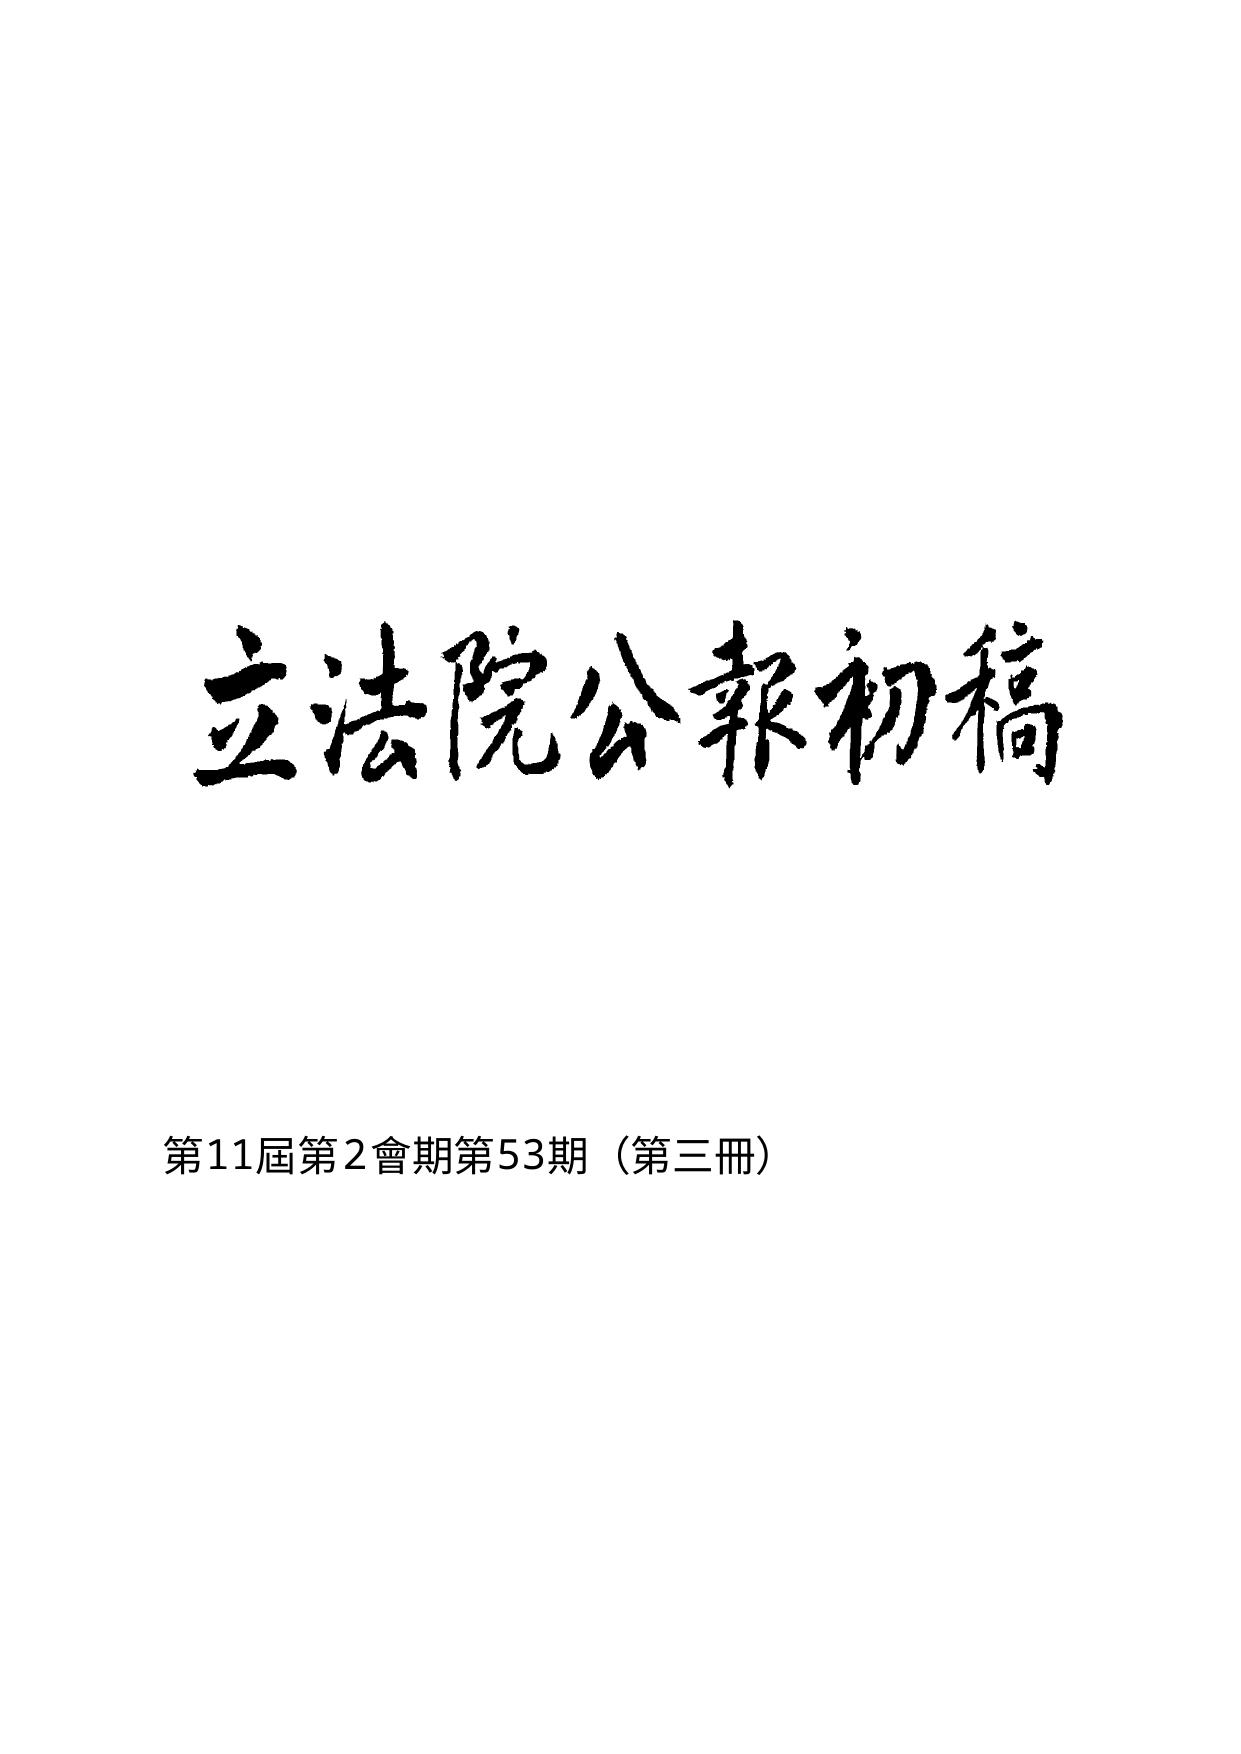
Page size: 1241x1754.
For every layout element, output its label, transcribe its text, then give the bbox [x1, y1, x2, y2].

table_header [151, 406, 1098, 902]
table_header 第11屆第2會期第53期（第三冊） [151, 1089, 825, 1234]
